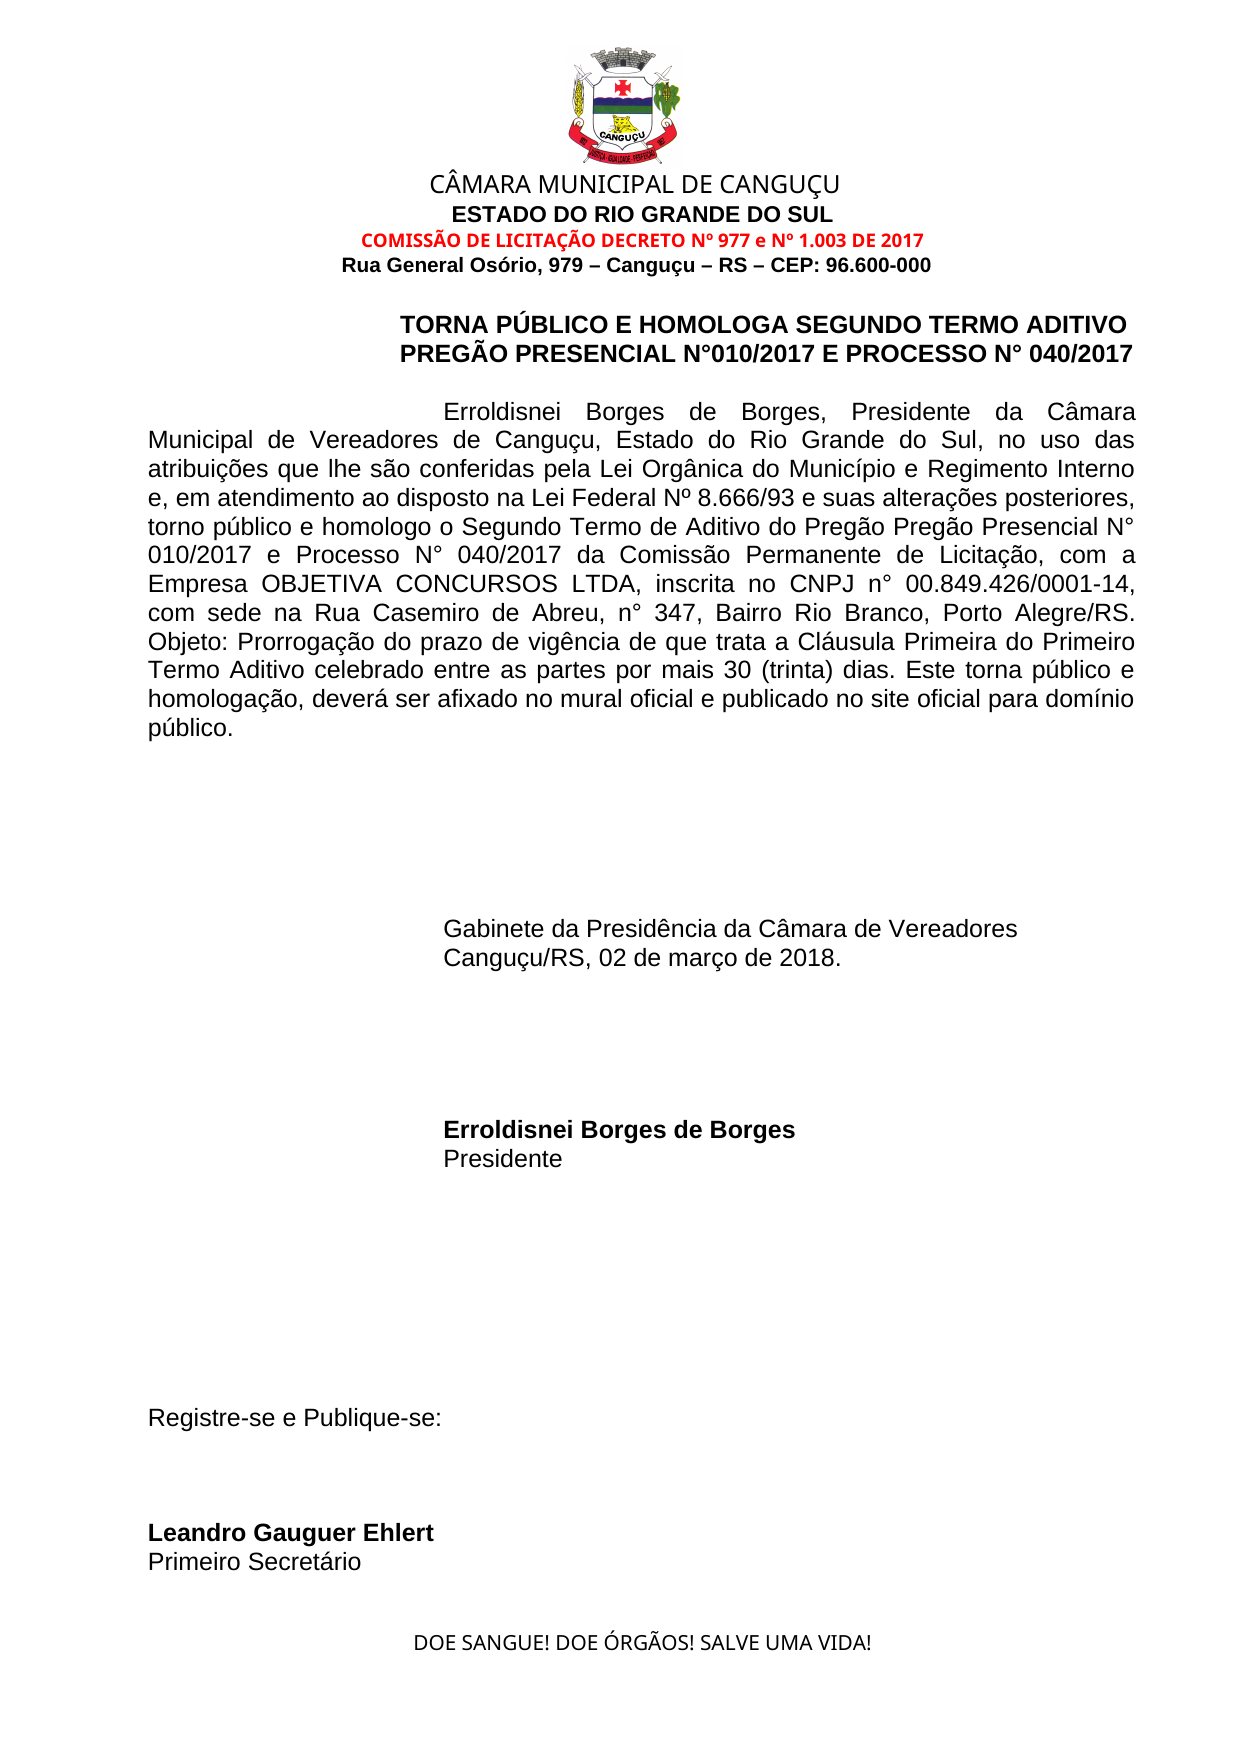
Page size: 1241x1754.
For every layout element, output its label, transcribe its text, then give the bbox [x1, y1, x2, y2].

text Primeiro Secretário [148, 1547, 1137, 1575]
text Canguçu/RS, 02 de março de 2018. [148, 943, 1137, 972]
text Leandro Gauguer Ehlert [148, 1518, 1137, 1547]
text Registre-se e Publique-se: [148, 1403, 1137, 1432]
text Gabinete da Presidência da Câmara de Vereadores [148, 914, 1137, 943]
text Presidente [148, 1144, 1137, 1173]
text TORNA PÚBLICO E HOMOLOGA SEGUNDO TERMO ADITIVO [148, 310, 1152, 339]
text Erroldisnei Borges de Borges [148, 1115, 1137, 1144]
text Erroldisnei Borges de Borges, Presidente da Câmara Municipal de Vereadores de Canguçu, Estado do Rio Grande do Sul, no uso das atribuições que lhe são conferidas pela Lei Orgânica do Município e Regimento Interno e, em atendimento ao disposto na Lei Federal Nº 8.666/93 e suas alterações posteriores, torno público e homologo o Segundo Termo de Aditivo do Pregão Pregão Presencial N° 010/2017 e Processo N° 040/2017 da Comissão Permanente de Licitação, com a Empresa OBJETIVA CONCURSOS LTDA, inscrita no CNPJ n° 00.849.426/0001-14, com sede na Rua Casemiro de Abreu, n° 347, Bairro Rio Branco, Porto Alegre/RS. Objeto: Prorrogação do prazo de vigência de que trata a Cláusula Primeira do Primeiro Termo Aditivo celebrado entre as partes por mais 30 (trinta) dias. Este torna público e homologação, deverá ser afixado no mural oficial e publicado no site oficial para domínio público. [148, 397, 1137, 742]
text PREGÃO PRESENCIAL N°010/2017 E PROCESSO N° 040/2017 [148, 339, 1137, 368]
